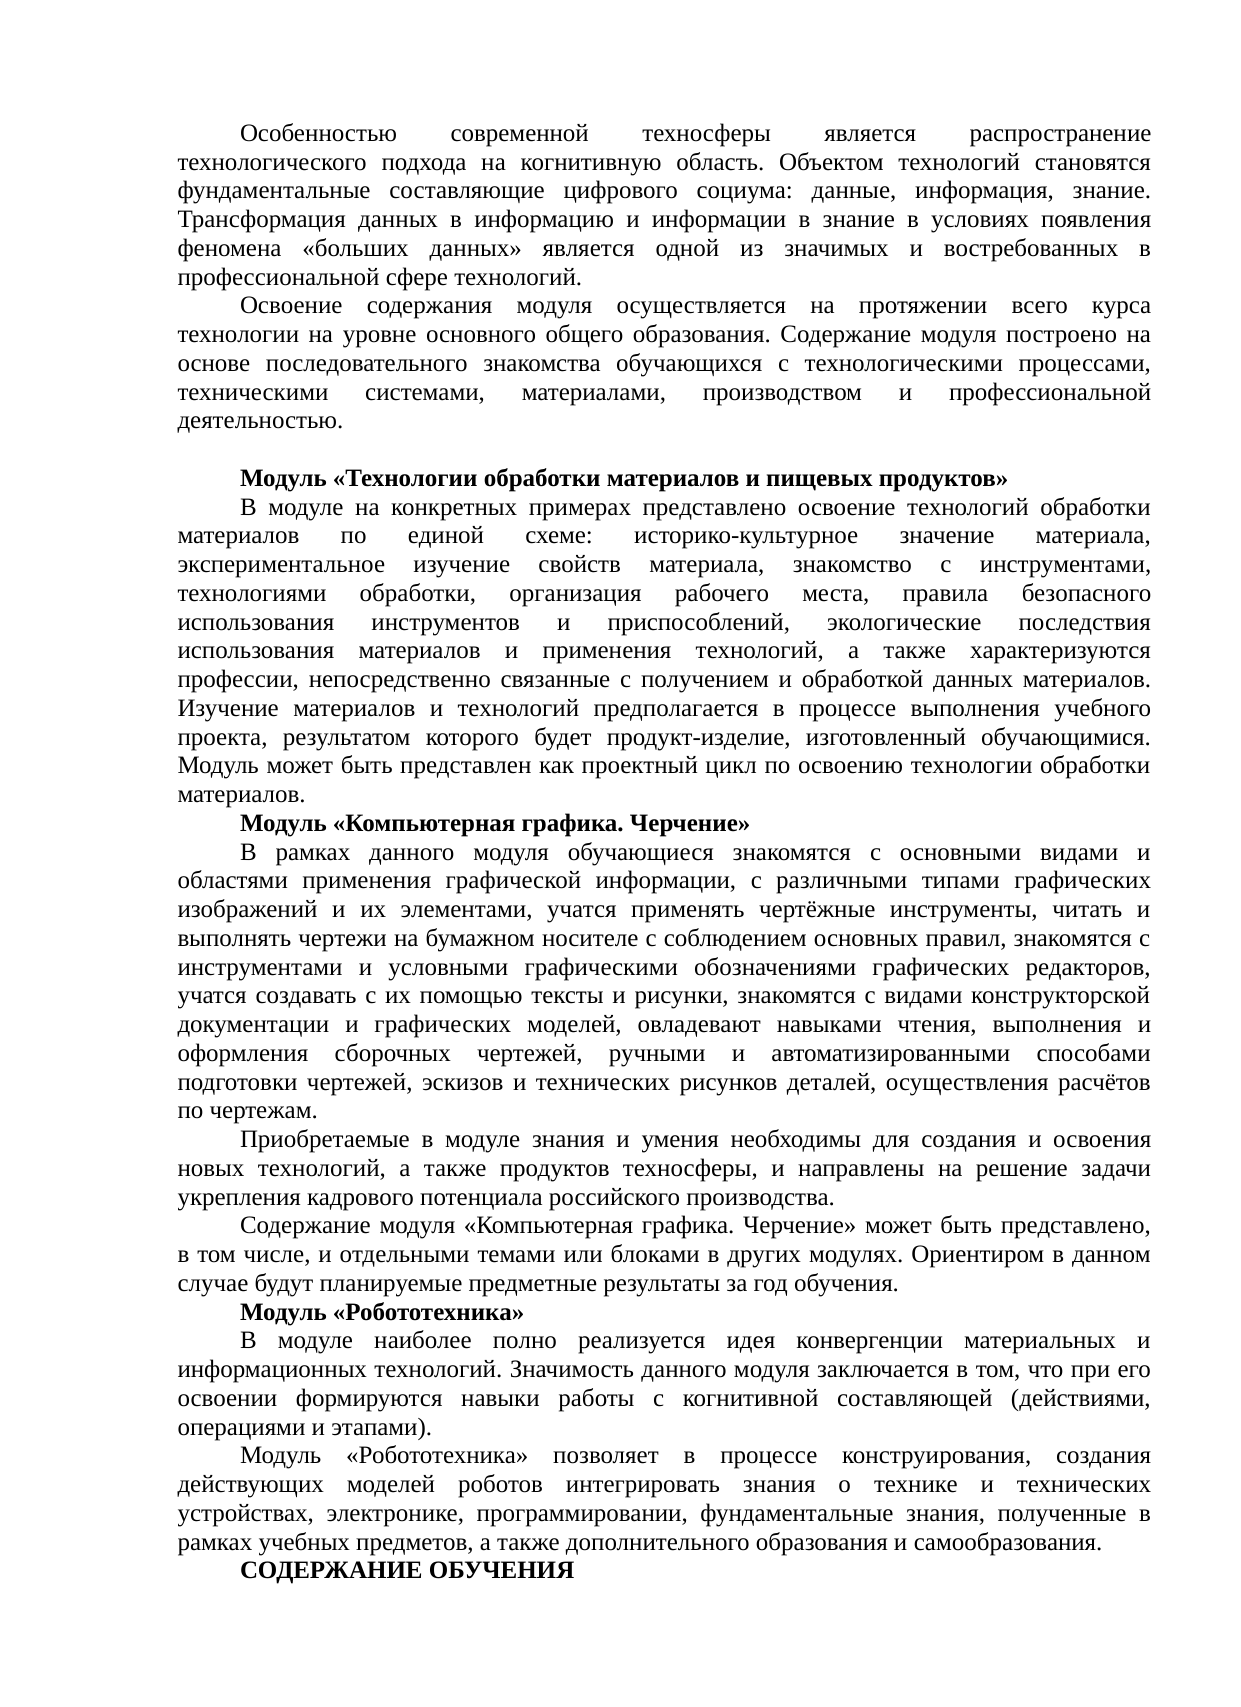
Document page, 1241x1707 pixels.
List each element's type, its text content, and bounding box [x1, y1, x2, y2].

text Модуль «Робототехника» позволяет в процессе конструирования, создания действующих моделей роботов интегрировать знания о технике и технических устройствах, электронике, программировании, фундаментальные знания, полученные в рамках учебных предметов, а также дополнительного образования и самообразования. [177, 1441, 1152, 1556]
text Модуль «Технологии обработки материалов и пищевых продуктов» [177, 463, 1152, 492]
text В рамках данного модуля обучающиеся знакомятся с основными видами и областями применения графической информации, с различными типами графических изображений и их элементами, учатся применять чертёжные инструменты, читать и выполнять чертежи на бумажном носителе с соблюдением основных правил, знакомятся с инструментами и условными графическими обозначениями графических редакторов, учатся создавать с их помощью тексты и рисунки, знакомятся с видами конструкторской документации и графических моделей, овладевают навыками чтения, выполнения и оформления сборочных чертежей, ручными и автоматизированными способами подготовки чертежей, эскизов и технических рисунков деталей, осуществления расчётов по чертежам. [177, 837, 1152, 1124]
text Содержание модуля «Компьютерная графика. Черчение» может быть представлено, в том числе, и отдельными темами или блоками в других модулях. Ориентиром в данном случае будут планируемые предметные результаты за год обучения. [177, 1211, 1152, 1297]
text В модуле наиболее полно реализуется идея конвергенции материальных и информационных технологий. Значимость данного модуля заключается в том, что при его освоении формируются навыки работы с когнитивной составляющей (действиями, операциями и этапами). [177, 1326, 1152, 1441]
text В модуле на конкретных примерах представлено освоение технологий обработки материалов по единой схеме: историко-культурное значение материала, экспериментальное изучение свойств материала, знакомство с инструментами, технологиями обработки, организация рабочего места, правила безопасного использования инструментов и приспособлений, экологические последствия использования материалов и применения технологий, а также характеризуются профессии, непосредственно связанные с получением и обработкой данных материалов. Изучение материалов и технологий предполагается в процессе выполнения учебного проекта, результатом которого будет продукт-изделие, изготовленный обучающимися. Модуль может быть представлен как проектный цикл по освоению технологии обработки материалов. [177, 492, 1152, 808]
text Приобретаемые в модуле знания и умения необходимы для создания и освоения новых технологий, а также продуктов техносферы, и направлены на решение задачи укрепления кадрового потенциала российского производства. [177, 1124, 1152, 1211]
text Модуль «Робототехника» [177, 1297, 1152, 1326]
text Освоение содержания модуля осуществляется на протяжении всего курса технологии на уровне основного общего образования. Содержание модуля построено на основе последовательного знакомства обучающихся с технологическими процессами, техническими системами, материалами, производством и профессиональной деятельностью. [177, 291, 1152, 434]
text СОДЕРЖАНИЕ ОБУЧЕНИЯ [177, 1556, 1152, 1584]
text Модуль «Компьютерная графика. Черчение» [177, 808, 1152, 837]
text Особенностью современной техносферы является распространение технологического подхода на когнитивную область. Объектом технологий становятся фундаментальные составляющие цифрового социума: данные, информация, знание. Трансформация данных в информацию и информации в знание в условиях появления феномена «больших данных» является одной из значимых и востребованных в профессиональной сфере технологий. [177, 118, 1152, 291]
